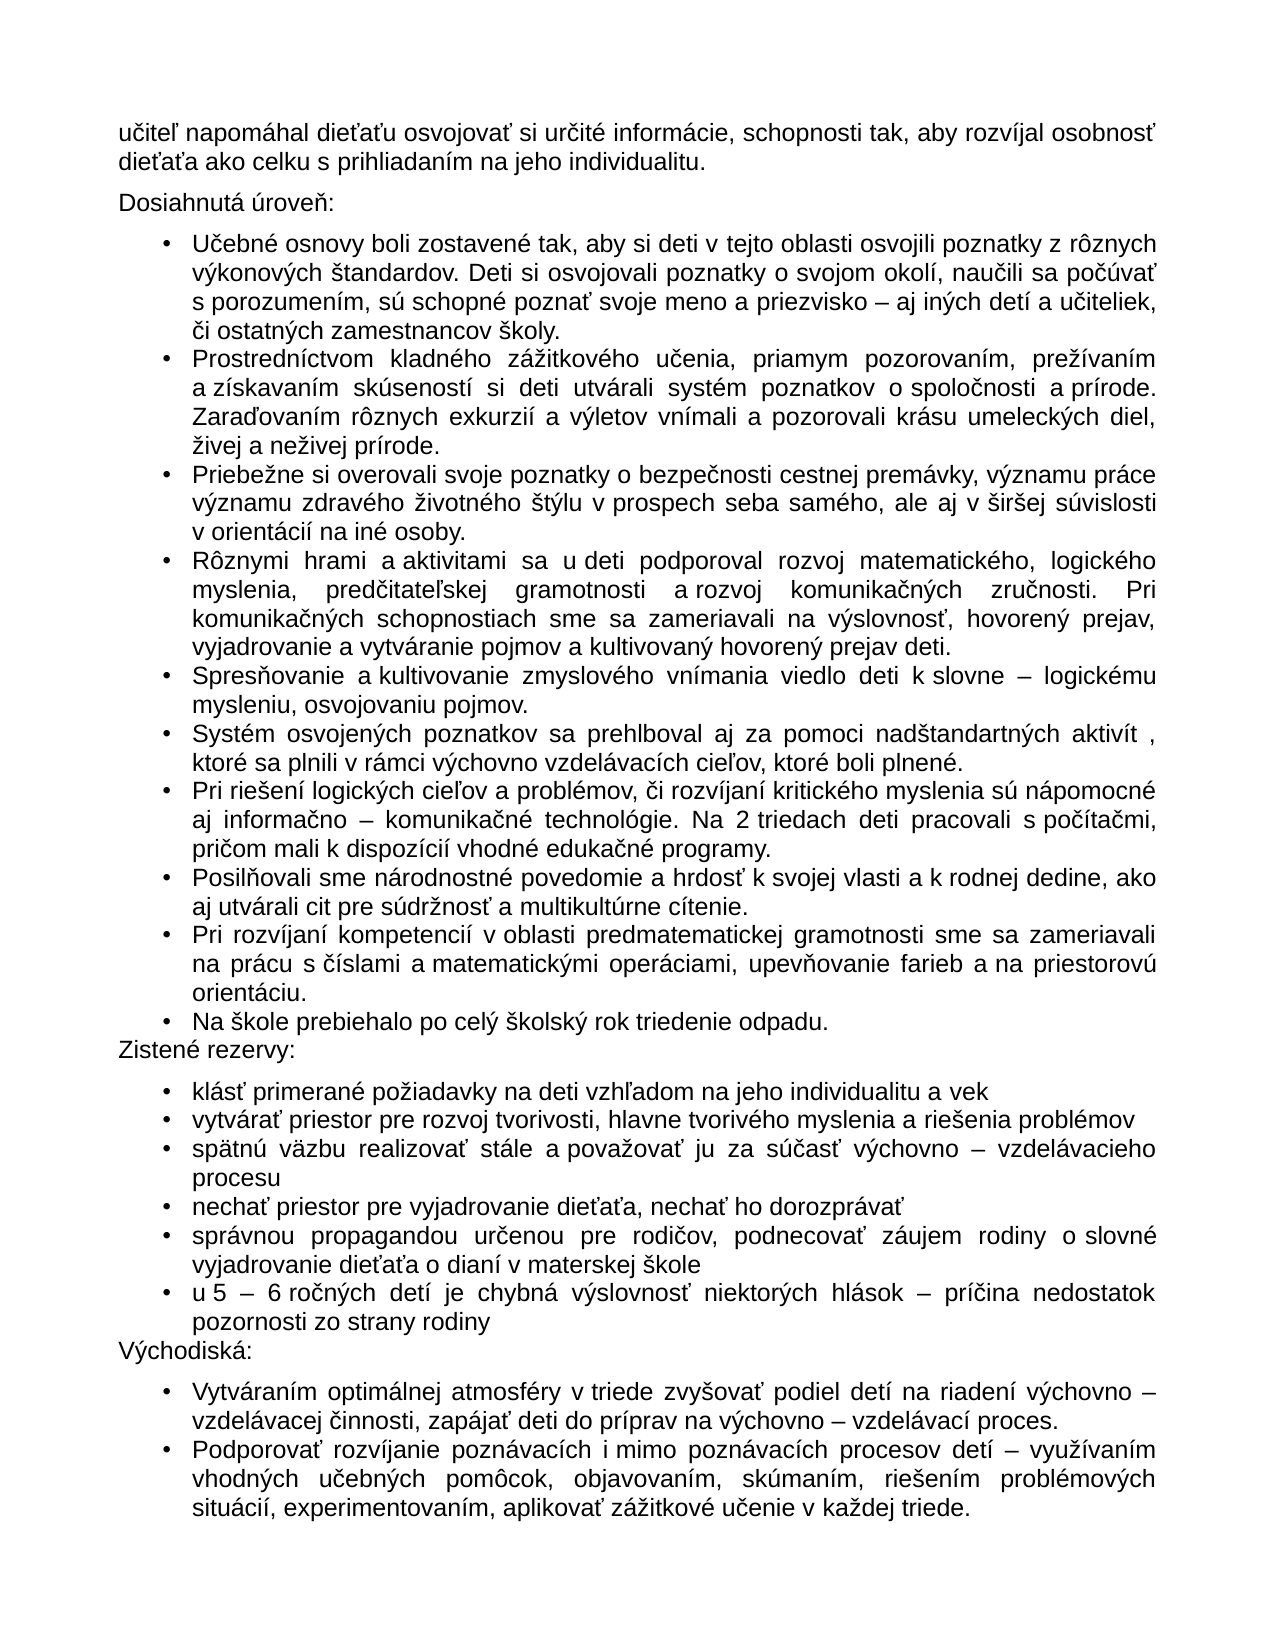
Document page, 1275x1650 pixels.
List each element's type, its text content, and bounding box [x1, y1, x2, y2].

list Priebežne si overovali svoje poznatky o bezpečnosti cestnej premávky, významu práce významu zdravého životného štýlu v prospech seba samého, ale aj v širšej súvislosti v orientácií na iné osoby. [162, 459, 1157, 546]
list Učebné osnovy boli zostavené tak, aby si deti v tejto oblasti osvojili poznatky z rôznych výkonových štandardov. Deti si osvojovali poznatky o svojom okolí, naučili sa počúvať s porozumením, sú schopné poznať svoje meno a priezvisko – aj iných detí a učiteliek, či ostatných zamestnancov školy. [162, 229, 1157, 344]
text Zistené rezervy: [118, 1035, 1157, 1064]
list Rôznymi hrami a aktivitami sa u deti podporoval rozvoj matematického, logického myslenia, predčitateľskej gramotnosti a rozvoj komunikačných zručnosti. Pri komunikačných schopnostiach sme sa zameriavali na výslovnosť, hovorený prejav, vyjadrovanie a vytváranie pojmov a kultivovaný hovorený prejav deti. [162, 546, 1157, 661]
list Pri riešení logických cieľov a problémov, či rozvíjaní kritického myslenia sú nápomocné aj informačno – komunikačné technológie. Na 2 triedach deti pracovali s počítačmi, pričom mali k dispozícií vhodné edukačné programy. [162, 776, 1157, 863]
text Východiská: [118, 1336, 1157, 1365]
list Spresňovanie a kultivovanie zmyslového vnímania viedlo deti k slovne – logickému mysleniu, osvojovaniu pojmov. [162, 661, 1157, 719]
list Vytváraním optimálnej atmosféry v triede zvyšovať podiel detí na riadení výchovno – vzdelávacej činnosti, zapájať deti do príprav na výchovno – vzdelávací proces. [162, 1377, 1157, 1435]
list vytvárať priestor pre rozvoj tvorivosti, hlavne tvorivého myslenia a riešenia problémov [162, 1106, 1157, 1134]
list spätnú väzbu realizovať stále a považovať ju za súčasť výchovno – vzdelávacieho procesu [162, 1134, 1157, 1192]
list Posilňovali sme národnostné povedomie a hrdosť k svojej vlasti a k rodnej dedine, ako aj utvárali cit pre súdržnosť a multikultúrne cítenie. [162, 863, 1157, 920]
text učiteľ napomáhal dieťaťu osvojovať si určité informácie, schopnosti tak, aby rozvíjal osobnosť dieťaťa ako celku s prihliadaním na jeho individualitu. [118, 118, 1157, 176]
list u 5 – 6 ročných detí je chybná výslovnosť niektorých hlások – príčina nedostatok pozornosti zo strany rodiny [162, 1278, 1157, 1336]
list Podporovať rozvíjanie poznávacích i mimo poznávacích procesov detí – využívaním vhodných učebných pomôcok, objavovaním, skúmaním, riešením problémových situácií, experimentovaním, aplikovať zážitkové učenie v každej triede. [162, 1435, 1157, 1521]
list Na škole prebiehalo po celý školský rok triedenie odpadu. [162, 1007, 1157, 1035]
text Dosiahnutá úroveň: [118, 188, 1157, 217]
list Pri rozvíjaní kompetencií v oblasti predmatematickej gramotnosti sme sa zameriavali na prácu s číslami a matematickými operáciami, upevňovanie farieb a na priestorovú orientáciu. [162, 920, 1157, 1007]
list Systém osvojených poznatkov sa prehlboval aj za pomoci nadštandartných aktivít , ktoré sa plnili v rámci výchovno vzdelávacích cieľov, ktoré boli plnené. [162, 719, 1157, 776]
list správnou propagandou určenou pre rodičov, podnecovať záujem rodiny o slovné vyjadrovanie dieťaťa o dianí v materskej škole [162, 1221, 1157, 1278]
list nechať priestor pre vyjadrovanie dieťaťa, nechať ho dorozprávať [162, 1192, 1157, 1221]
list klásť primerané požiadavky na deti vzhľadom na jeho individualitu a vek [162, 1077, 1157, 1106]
list Prostredníctvom kladného zážitkového učenia, priamym pozorovaním, prežívaním a získavaním skúseností si deti utvárali systém poznatkov o spoločnosti a prírode. Zaraďovaním rôznych exkurzií a výletov vnímali a pozorovali krásu umeleckých diel, živej a neživej prírode. [162, 344, 1157, 459]
